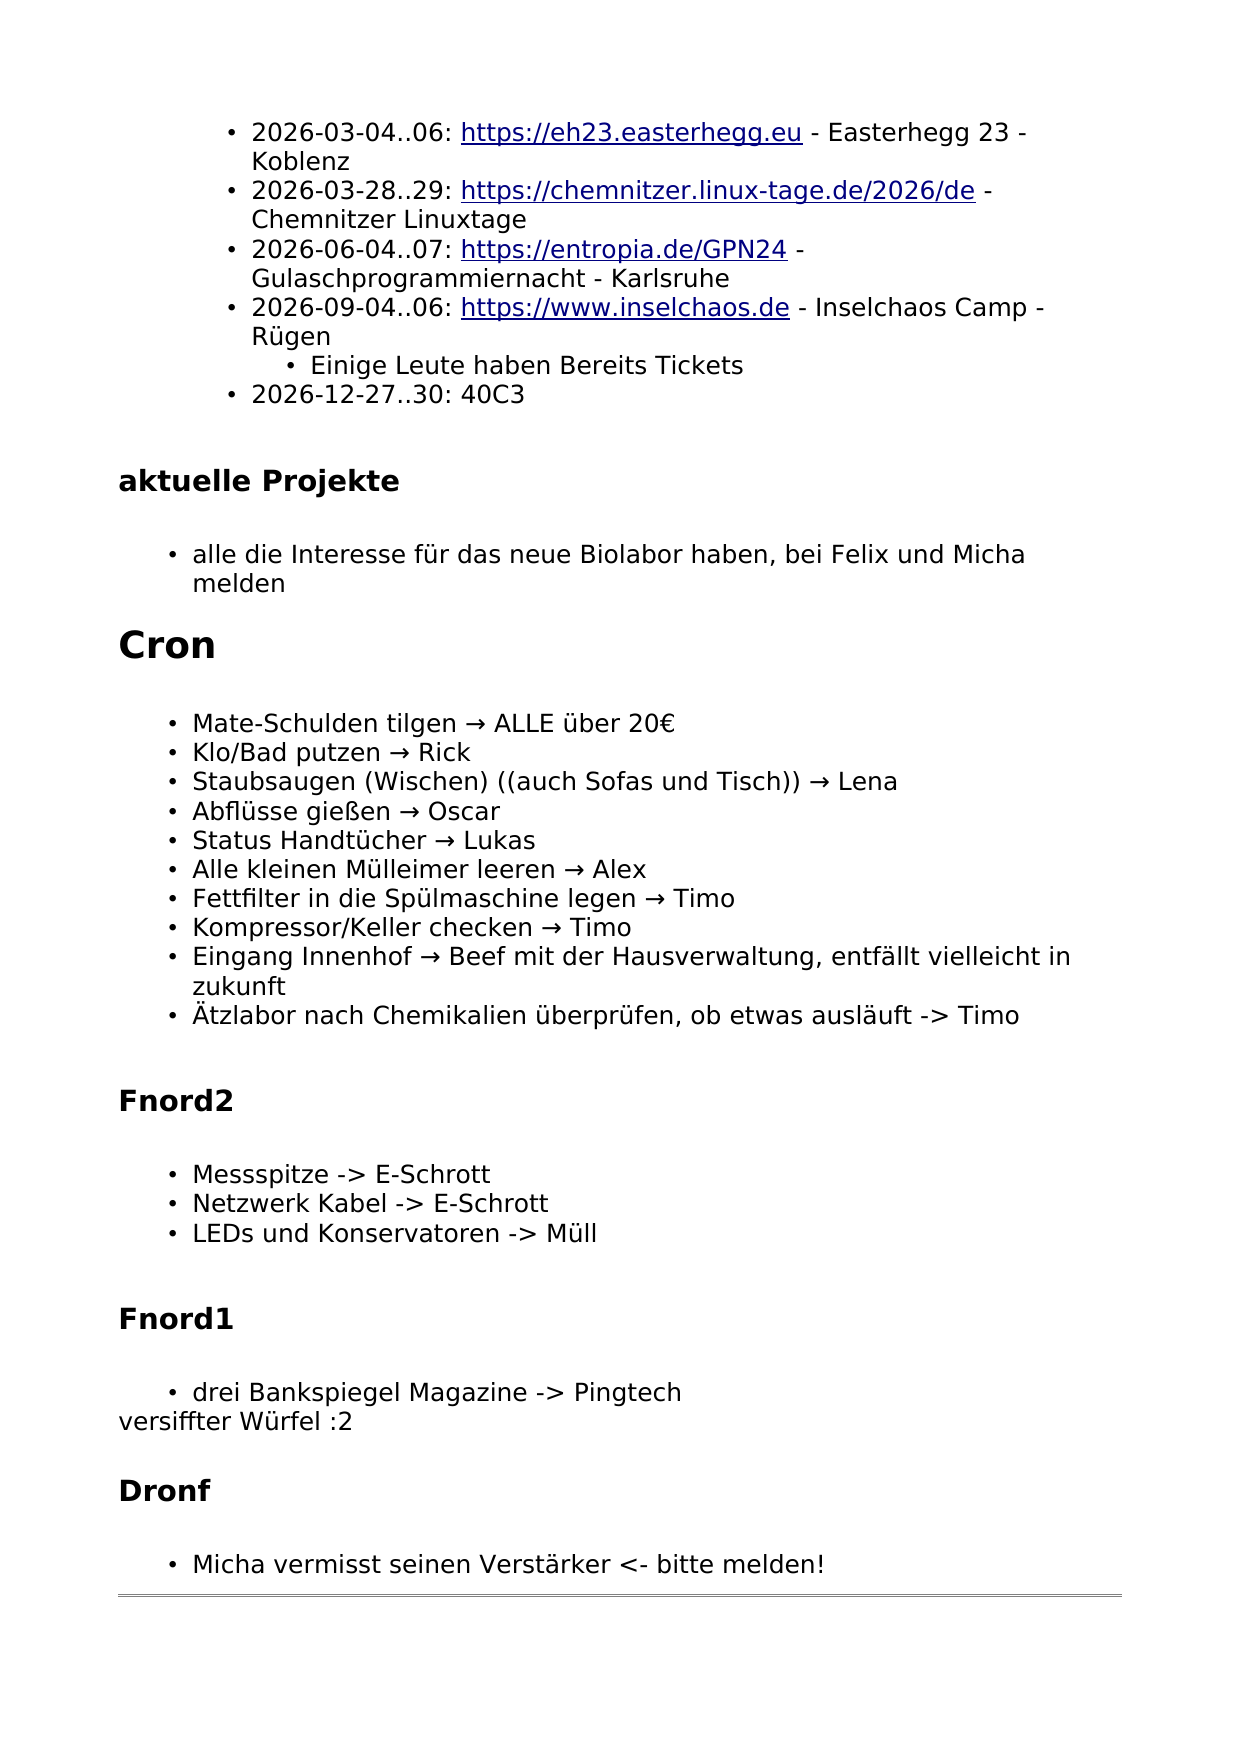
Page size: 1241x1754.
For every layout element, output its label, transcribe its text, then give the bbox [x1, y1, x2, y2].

list Klo/Bad putzen → Rick [177, 738, 1122, 767]
list LEDs und Konservatoren -> Müll [177, 1219, 1122, 1248]
list Netzwerk Kabel -> E-Schrott [177, 1189, 1122, 1219]
list Eingang Innenhof → Beef mit der Hausverwaltung, entfällt vielleicht in zukunft [177, 942, 1122, 1001]
list Mate-Schulden tilgen → ALLE über 20€ [177, 709, 1122, 738]
list Einige Leute haben Bereits Tickets [295, 351, 1122, 381]
list Kompressor/Keller checken → Timo [177, 913, 1122, 942]
list 2026-12-27..30: 40C3 [236, 381, 1122, 410]
list 2026-06-04..07: https://entropia.de/GPN24 - Gulaschprogrammiernacht - Karlsruhe [236, 235, 1122, 293]
list Ätzlabor nach Chemikalien überprüfen, ob etwas ausläuft -> Timo [177, 1001, 1122, 1030]
subtitle Fnord1 [118, 1302, 1122, 1336]
list Status Handtücher → Lukas [177, 826, 1122, 855]
list Staubsaugen (Wischen) ((auch Sofas und Tisch)) → Lena [177, 767, 1122, 797]
list Abflüsse gießen → Oscar [177, 797, 1122, 826]
list Messspitze -> E-Schrott [177, 1160, 1122, 1189]
list Alle kleinen Mülleimer leeren → Alex [177, 855, 1122, 884]
list drei Bankspiegel Magazine -> Pingtech [177, 1378, 1122, 1407]
subtitle Fnord2 [118, 1084, 1122, 1118]
list Micha vermisst seinen Verstärker <- bitte melden! [177, 1550, 1122, 1579]
subtitle Dronf [118, 1474, 1122, 1508]
subtitle aktuelle Projekte [118, 464, 1122, 498]
list 2026-03-04..06: https://eh23.easterhegg.eu - Easterhegg 23 - Koblenz [236, 118, 1122, 176]
list 2026-03-28..29: https://chemnitzer.linux-tage.de/2026/de - Chemnitzer Linuxtage [236, 176, 1122, 235]
list Fettfilter in die Spülmaschine legen → Timo [177, 884, 1122, 913]
list alle die Interesse für das neue Biolabor haben, bei Felix und Micha melden [177, 540, 1122, 598]
list 2026-09-04..06: https://www.inselchaos.de - Inselchaos Camp - Rügen [236, 293, 1122, 351]
text versiffter Würfel :2 [118, 1407, 1122, 1437]
subtitle Cron [118, 623, 1122, 667]
